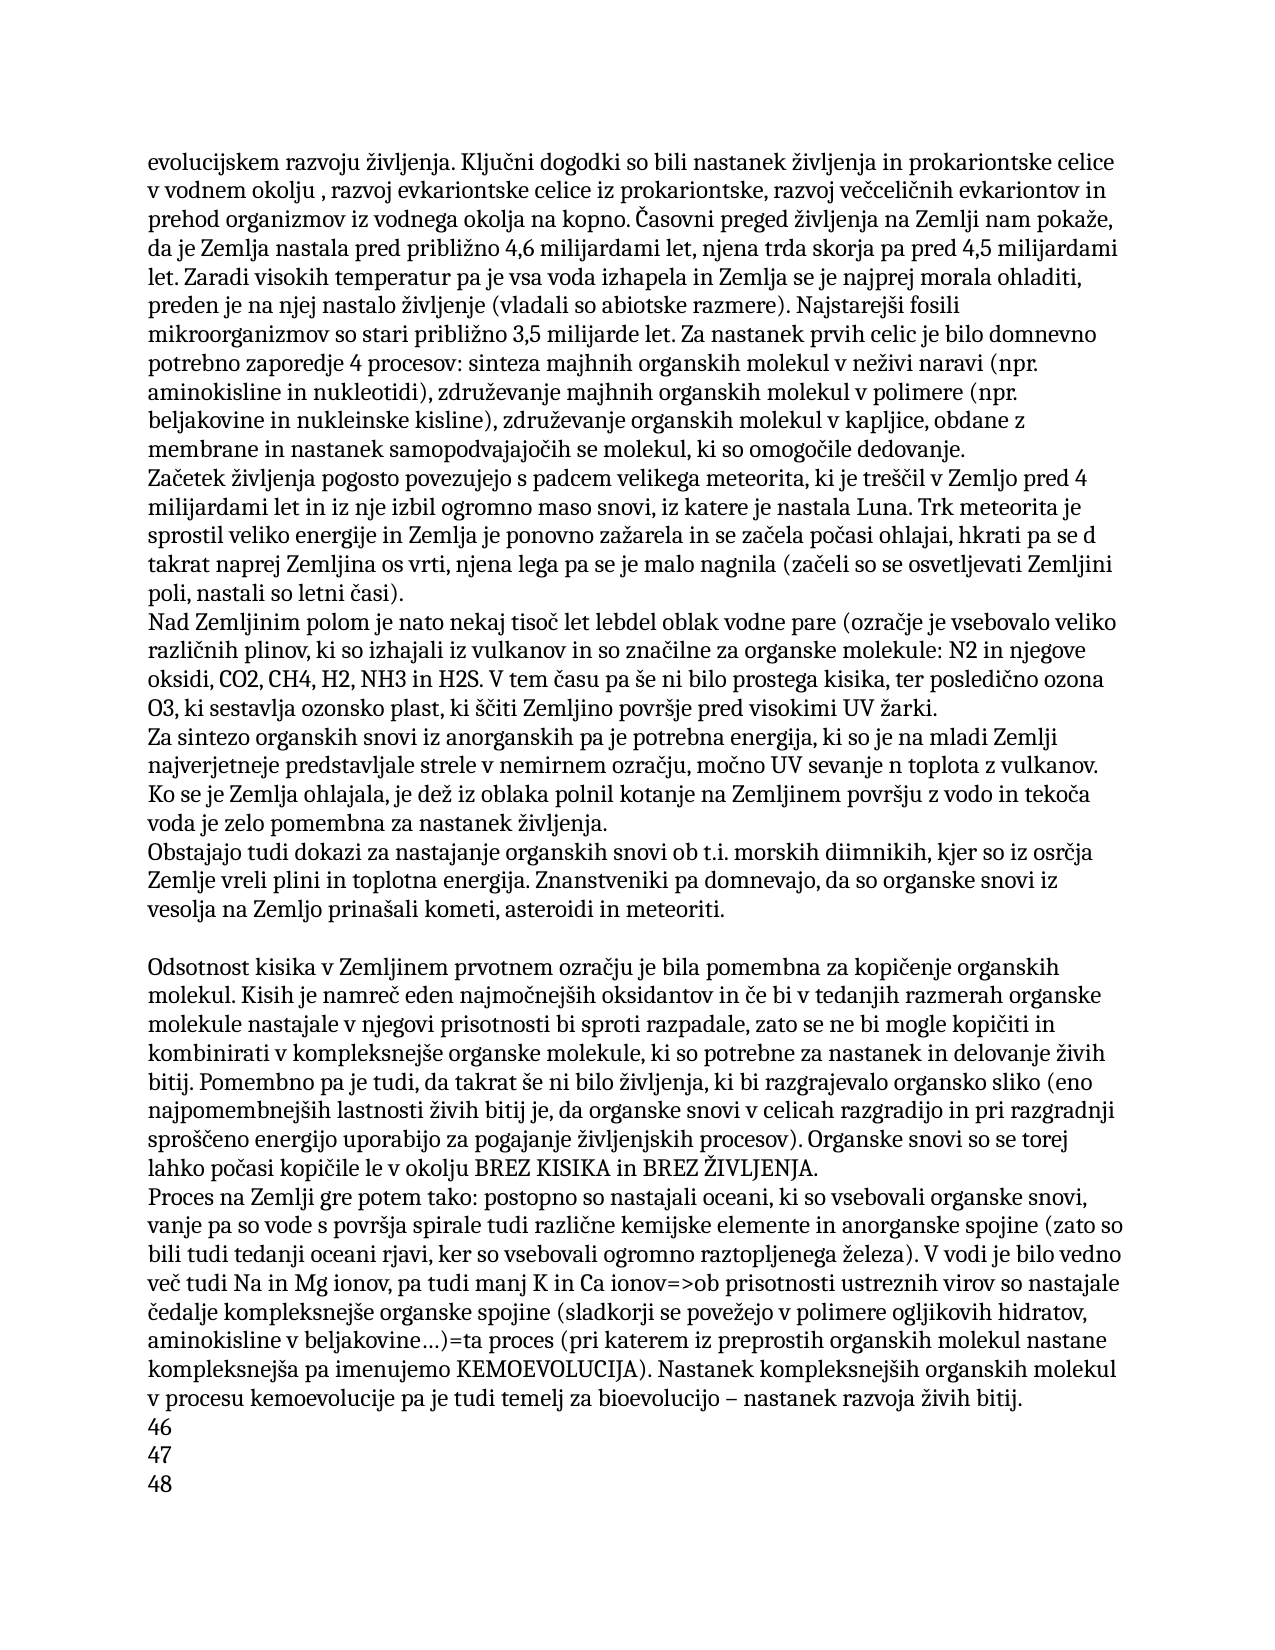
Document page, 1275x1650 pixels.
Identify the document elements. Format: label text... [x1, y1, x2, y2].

text evolucijskem razvoju življenja. Ključni dogodki so bili nastanek življenja in prokariontske celice v vodnem okolju , razvoj evkariontske celice iz prokariontske, razvoj večceličnih evkariontov in prehod organizmov iz vodnega okolja na kopno. Časovni preged življenja na Zemlji nam pokaže, da je Zemlja nastala pred približno 4,6 milijardami let, njena trda skorja pa pred 4,5 milijardami let. Zaradi visokih temperatur pa je vsa voda izhapela in Zemlja se je najprej morala ohladiti, preden je na njej nastalo življenje (vladali so abiotske razmere). Najstarejši fosili mikroorganizmov so stari približno 3,5 milijarde let. Za nastanek prvih celic je bilo domnevno potrebno zaporedje 4 procesov: sinteza majhnih organskih molekul v neživi naravi (npr. aminokisline in nukleotidi), združevanje majhnih organskih molekul v polimere (npr. beljakovine in nukleinske kisline), združevanje organskih molekul v kapljice, obdane z membrane in nastanek samopodvajajočih se molekul, ki so omogočile dedovanje. [148, 148, 1127, 464]
text 48 [148, 1470, 1127, 1499]
text Začetek življenja pogosto povezujejo s padcem velikega meteorita, ki je treščil v Zemljo pred 4 milijardami let in iz nje izbil ogromno maso snovi, iz katere je nastala Luna. Trk meteorita je sprostil veliko energije in Zemlja je ponovno zažarela in se začela počasi ohlajai, hkrati pa se d takrat naprej Zemljina os vrti, njena lega pa se je malo nagnila (začeli so se osvetljevati Zemljini poli, nastali so letni časi). Nad Zemljinim polom je nato nekaj tisoč let lebdel oblak vodne pare (ozračje je vsebovalo veliko različnih plinov, ki so izhajali iz vulkanov in so značilne za organske molekule: N2 in njegove oksidi, CO2, CH4, H2, NH3 in H2S. V tem času pa še ni bilo prostega kisika, ter posledično ozona O3, ki sestavlja ozonsko plast, ki ščiti Zemljino površje pred visokimi UV žarki. [148, 464, 1127, 723]
text Proces na Zemlji gre potem tako: postopno so nastajali oceani, ki so vsebovali organske snovi, vanje pa so vode s površja spirale tudi različne kemijske elemente in anorganske spojine (zato so bili tudi tedanji oceani rjavi, ker so vsebovali ogromno raztopljenega železa). V vodi je bilo vedno več tudi Na in Mg ionov, pa tudi manj K in Ca ionov=>ob prisotnosti ustreznih virov so nastajale čedalje kompleksnejše organske spojine (sladkorji se povežejo v polimere ogljikovih hidratov, aminokisline v beljakovine…)=ta proces (pri katerem iz preprostih organskih molekul nastane kompleksnejša pa imenujemo KEMOEVOLUCIJA). Nastanek kompleksnejših organskih molekul v procesu kemoevolucije pa je tudi temelj za bioevolucijo – nastanek razvoja živih bitij. [148, 1183, 1127, 1413]
text 46 [148, 1413, 1127, 1441]
text 47 [148, 1441, 1127, 1470]
text Za sintezo organskih snovi iz anorganskih pa je potrebna energija, ki so je na mladi Zemlji najverjetneje predstavljale strele v nemirnem ozračju, močno UV sevanje n toplota z vulkanov. Ko se je Zemlja ohlajala, je dež iz oblaka polnil kotanje na Zemljinem površju z vodo in tekoča voda je zelo pomembna za nastanek življenja. Obstajajo tudi dokazi za nastajanje organskih snovi ob t.i. morskih diimnikih, kjer so iz osrčja Zemlje vreli plini in toplotna energija. Znanstveniki pa domnevajo, da so organske snovi iz vesolja na Zemljo prinašali kometi, asteroidi in meteoriti. Odsotnost kisika v Zemljinem prvotnem ozračju je bila pomembna za kopičenje organskih molekul. Kisih je namreč eden najmočnejših oksidantov in če bi v tedanjih razmerah organske molekule nastajale v njegovi prisotnosti bi sproti razpadale, zato se ne bi mogle kopičiti in kombinirati v kompleksnejše organske molekule, ki so potrebne za nastanek in delovanje živih bitij. Pomembno pa je tudi, da takrat še ni bilo življenja, ki bi razgrajevalo organsko sliko (eno najpomembnejših lastnosti živih bitij je, da organske snovi v celicah razgradijo in pri razgradnji sproščeno energijo uporabijo za pogajanje življenjskih procesov). Organske snovi so se torej lahko počasi kopičile le v okolju BREZ KISIKA in BREZ ŽIVLJENJA. [148, 723, 1127, 1183]
